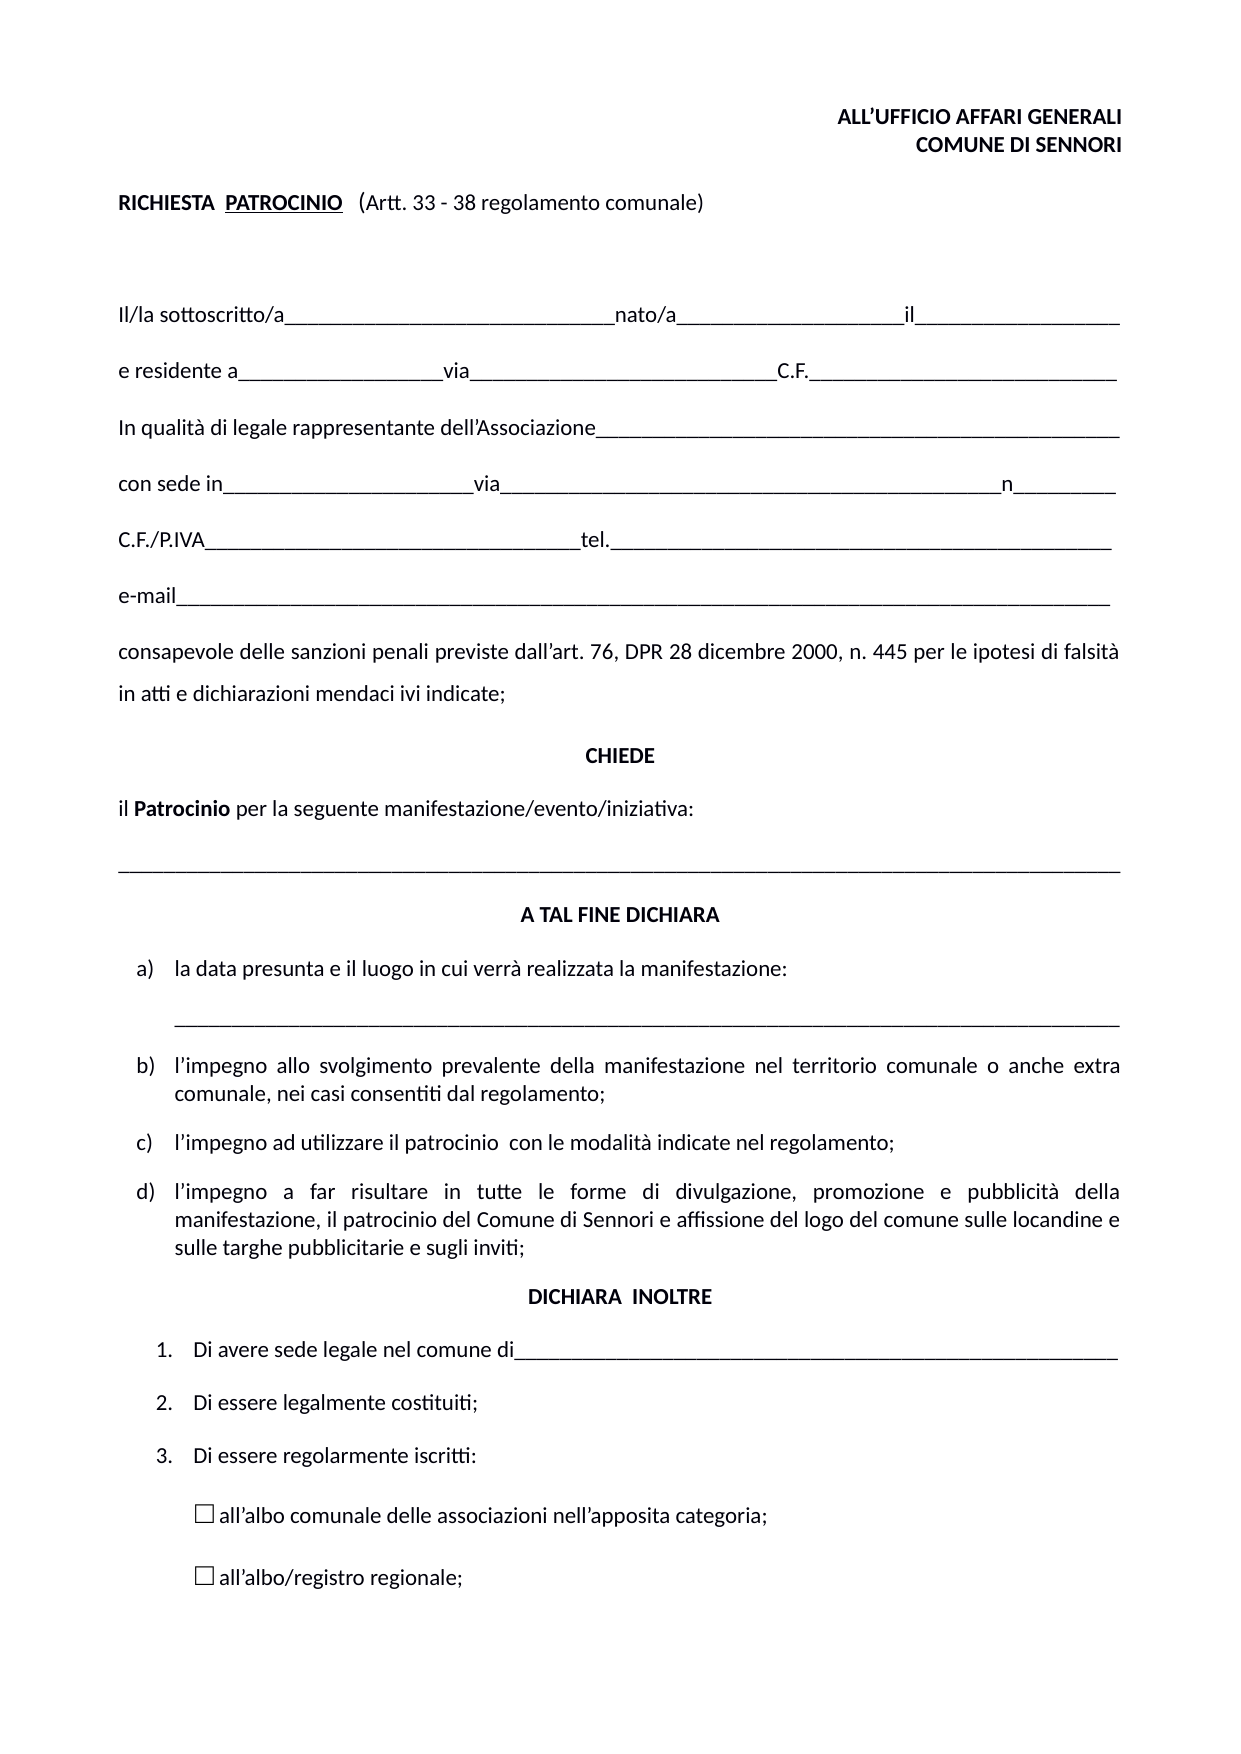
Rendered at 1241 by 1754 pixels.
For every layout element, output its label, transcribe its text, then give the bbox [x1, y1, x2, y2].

text Il/la sottoscritto/a_____________________________nato/a____________________il__________________ [118, 301, 1122, 328]
list Di essere regolarmente iscritti: [156, 1441, 1122, 1469]
text e-mail__________________________________________________________________________________ [118, 581, 1122, 609]
text DICHIARA INOLTRE [118, 1282, 1122, 1310]
text □ all’albo comunale delle associazioni nell’apposita categoria; [195, 1494, 1122, 1530]
text RICHIESTA PATROCINIO (Artt. 33 - 38 regolamento comunale) [118, 186, 1122, 216]
list l’impegno a far risultare in tutte le forme di divulgazione, promozione e pubblicità della manifestazione, il patrocinio del Comune di Sennori e affissione del logo del comune sulle locandine e sulle targhe pubblicitarie e sugli inviti; [136, 1177, 1122, 1261]
text ALL’UFFICIO AFFARI GENERALI [118, 102, 1122, 130]
text COMUNE DI SENNORI [118, 130, 1122, 158]
text consapevole delle sanzioni penali previste dall’art. 76, DPR 28 dicembre 2000, n. 445 per le ipotesi di falsità in atti e dichiarazioni mendaci ivi indicate; [118, 637, 1122, 707]
list Di avere sede legale nel comune di_____________________________________________________ [156, 1335, 1122, 1363]
list l’impegno allo svolgimento prevalente della manifestazione nel territorio comunale o anche extra comunale, nei casi consentiti dal regolamento; [136, 1051, 1122, 1107]
text C.F./P.IVA_________________________________tel.____________________________________________ [118, 525, 1122, 553]
text □ all’albo/registro regionale; [195, 1556, 1122, 1592]
text il Patrocinio per la seguente manifestazione/evento/iniziativa: [118, 794, 1122, 823]
list ___________________________________________________________________________________ [136, 1002, 1122, 1031]
text In qualità di legale rappresentante dell’Associazione______________________________________________ [118, 413, 1122, 441]
text e residente a__________________via___________________________C.F.___________________________ [118, 357, 1122, 384]
text A TAL FINE DICHIARA [118, 901, 1122, 929]
list Di essere legalmente costituiti; [156, 1388, 1122, 1416]
text ________________________________________________________________________________________ [118, 848, 1122, 876]
text CHIEDE [118, 742, 1122, 769]
text con sede in______________________via____________________________________________n_________ [118, 469, 1122, 497]
list la data presunta e il luogo in cui verrà realizzata la manifestazione: [136, 954, 1122, 982]
list l’impegno ad utilizzare il patrocinio con le modalità indicate nel regolamento; [136, 1128, 1122, 1156]
